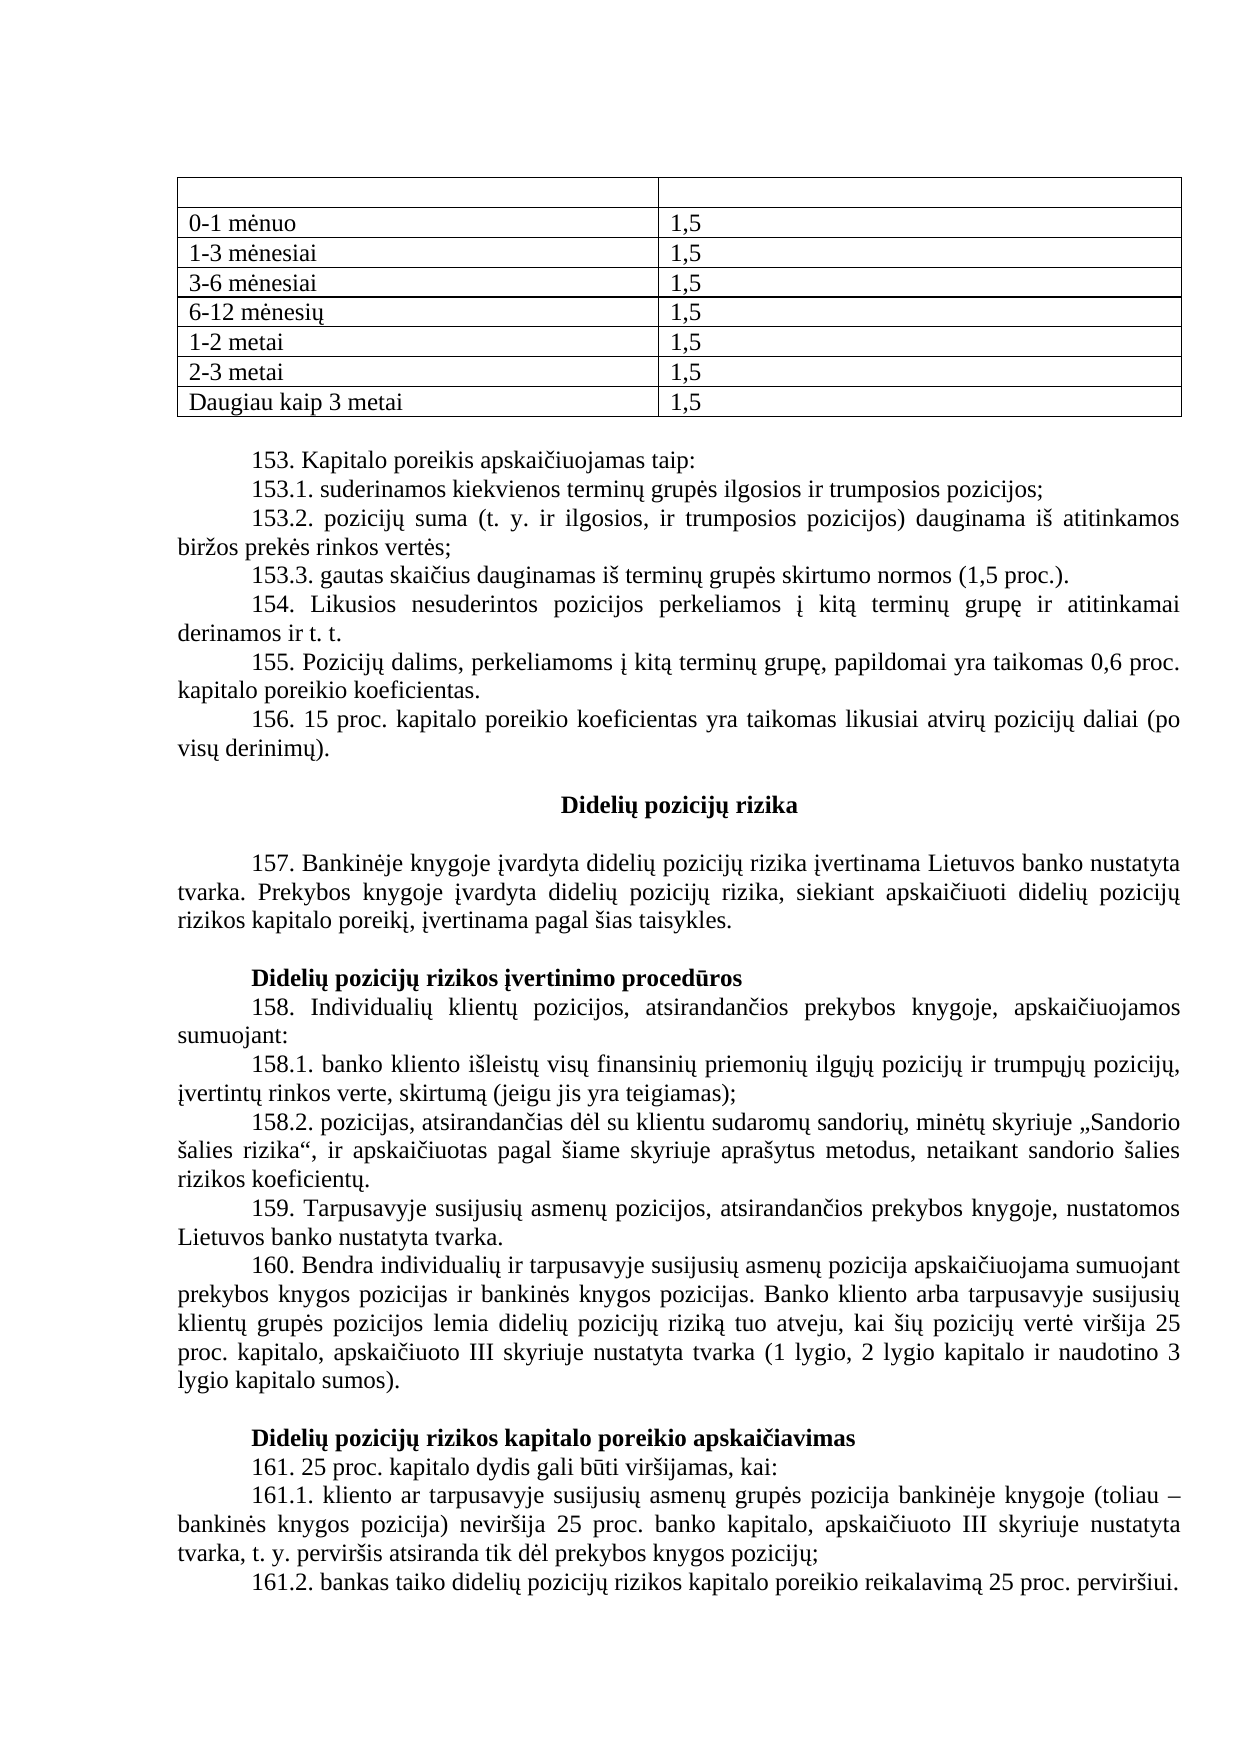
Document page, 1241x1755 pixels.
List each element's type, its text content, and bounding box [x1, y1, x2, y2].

text 154. Likusios nesuderintos pozicijos perkeliamos į kitą terminų grupę ir atitinkamai derinamos ir t. t. [177, 589, 1181, 647]
text 153.2. pozicijų suma (t. y. ir ilgosios, ir trumposios pozicijos) dauginama iš atitinkamos biržos prekės rinkos vertės; [177, 503, 1181, 560]
text 158.2. pozicijas, atsirandančias dėl su klientu sudaromų sandorių, minėtų skyriuje „Sandorio šalies rizika“, ir apskaičiuotas pagal šiame skyriuje aprašytus metodus, netaikant sandorio šalies rizikos koeficientų. [177, 1107, 1181, 1193]
text 155. Pozicijų dalims, perkeliamoms į kitą terminų grupę, papildomai yra taikomas 0,6 proc. kapitalo poreikio koeficientas. [177, 647, 1181, 704]
table_cell 6-12 mėnesių [178, 298, 658, 326]
table_cell 1,5 [659, 208, 1181, 237]
text 157. Bankinėje knygoje įvardyta didelių pozicijų rizika įvertinama Lietuvos banko nustatyta tvarka. Prekybos knygoje įvardyta didelių pozicijų rizika, siekiant apskaičiuoti didelių pozicijų rizikos kapitalo poreikį, įvertinama pagal šias taisykles. [177, 848, 1181, 934]
table_cell 1,5 [659, 357, 1181, 386]
text Didelių pozicijų rizika [177, 790, 1181, 819]
text 159. Tarpusavyje susijusių asmenų pozicijos, atsirandančios prekybos knygoje, nustatomos Lietuvos banko nustatyta tvarka. [177, 1193, 1181, 1250]
table_cell 1,5 [659, 238, 1181, 267]
text 158.1. banko kliento išleistų visų finansinių priemonių ilgųjų pozicijų ir trumpųjų pozicijų, įvertintų rinkos verte, skirtumą (jeigu jis yra teigiamas); [177, 1049, 1181, 1107]
text 160. Bendra individualių ir tarpusavyje susijusių asmenų pozicija apskaičiuojama sumuojant prekybos knygos pozicijas ir bankinės knygos pozicijas. Banko kliento arba tarpusavyje susijusių klientų grupės pozicijos lemia didelių pozicijų riziką tuo atveju, kai šių pozicijų vertė viršija 25 proc. kapitalo, apskaičiuoto III skyriuje nustatyta tvarka (1 lygio, 2 lygio kapitalo ir naudotino 3 lygio kapitalo sumos). [177, 1250, 1181, 1394]
table_cell 1,5 [659, 298, 1181, 326]
text 156. 15 proc. kapitalo poreikio koeficientas yra taikomas likusiai atvirų pozicijų daliai (po visų derinimų). [177, 704, 1181, 762]
text 153. Kapitalo poreikis apskaičiuojamas taip: [177, 445, 1181, 474]
text 161.1. kliento ar tarpusavyje susijusių asmenų grupės pozicija bankinėje knygoje (toliau – bankinės knygos pozicija) neviršija 25 proc. banko kapitalo, apskaičiuoto III skyriuje nustatyta tvarka, t. y. perviršis atsiranda tik dėl prekybos knygos pozicijų; [177, 1480, 1181, 1567]
table_cell 1,5 [659, 327, 1181, 356]
text Didelių pozicijų rizikos įvertinimo procedūros [177, 963, 1181, 992]
table_cell Daugiau kaip 3 metai [178, 387, 658, 416]
table_cell 1,5 [659, 387, 1181, 416]
text 153.3. gautas skaičius dauginamas iš terminų grupės skirtumo normos (1,5 proc.). [177, 560, 1181, 589]
text 161. 25 proc. kapitalo dydis gali būti viršijamas, kai: [177, 1452, 1181, 1480]
table_cell 0-1 mėnuo [178, 208, 658, 237]
table_cell 1,5 [659, 268, 1181, 296]
table_cell 1-2 metai [178, 327, 658, 356]
table_cell 2-3 metai [178, 357, 658, 386]
text 158. Individualių klientų pozicijos, atsirandančios prekybos knygoje, apskaičiuojamos sumuojant: [177, 992, 1181, 1049]
table_cell 3-6 mėnesiai [178, 268, 658, 296]
text 161.2. bankas taiko didelių pozicijų rizikos kapitalo poreikio reikalavimą 25 proc. perviršiui. [177, 1567, 1181, 1595]
text Didelių pozicijų rizikos kapitalo poreikio apskaičiavimas [177, 1423, 1181, 1452]
table_cell [659, 178, 1181, 207]
table_cell 1-3 mėnesiai [178, 238, 658, 267]
table_cell [178, 178, 658, 207]
text 153.1. suderinamos kiekvienos terminų grupės ilgosios ir trumposios pozicijos; [177, 474, 1181, 503]
